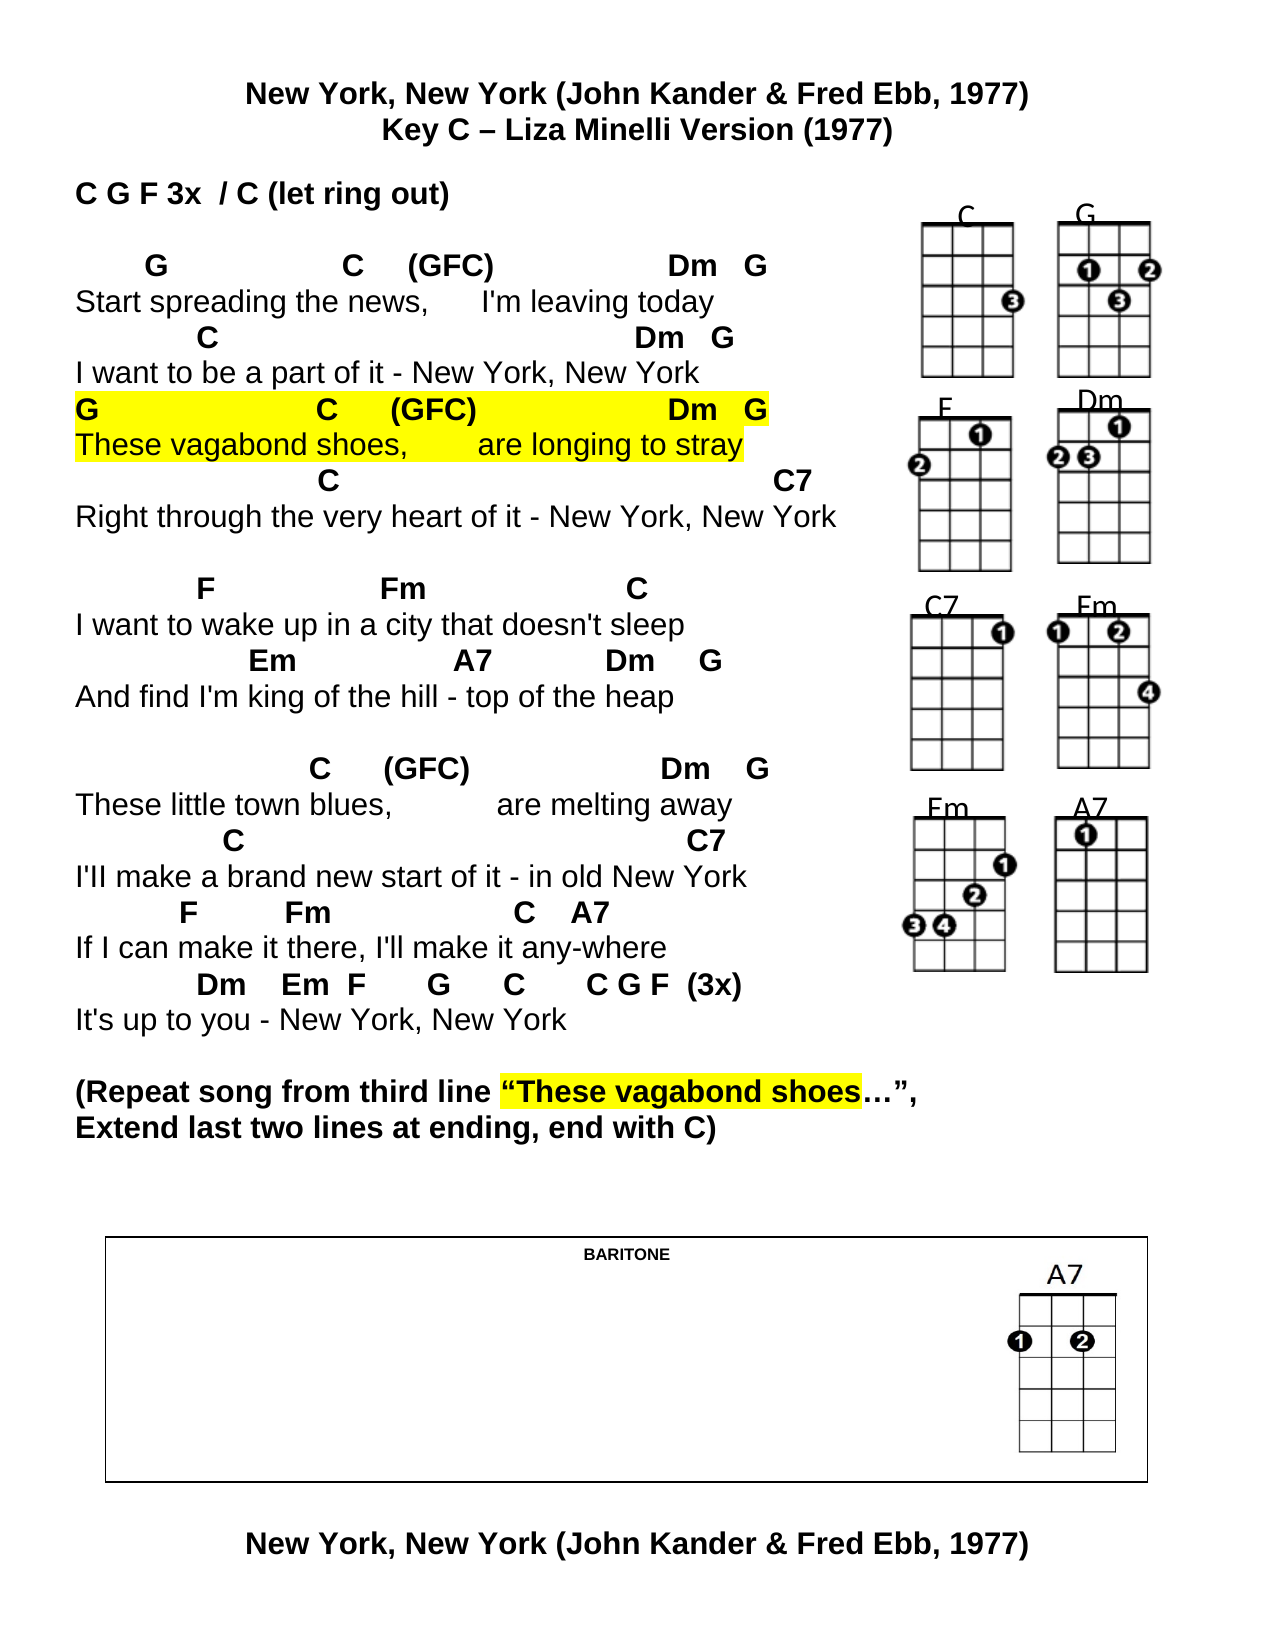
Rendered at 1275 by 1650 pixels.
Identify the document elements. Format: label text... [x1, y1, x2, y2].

text I want to wake up in a city that doesn't sleep [75, 606, 927, 642]
text [1163, 858, 1200, 894]
text Start spreading the news, I'm leaving today [75, 283, 907, 319]
text Right through the very heart of it - New York, New York [75, 498, 904, 534]
text Key C – Liza Minelli Version (1977) [75, 111, 1200, 147]
text I want to wake up in a city that doesn't sleep [1115, 606, 1200, 642]
text BARITONE [121, 1245, 1132, 1264]
text F Fm C A7 [75, 894, 899, 929]
text [1164, 678, 1200, 714]
text [1165, 426, 1200, 462]
text (Repeat song from third line “These vagabond shoes…”, [75, 1073, 1200, 1109]
text [1163, 894, 1200, 929]
text [1165, 498, 1200, 534]
text C G F 3x / C (let ring out) [75, 175, 1200, 211]
text C C7 [75, 462, 904, 498]
text G C (GFC) Dm G [75, 391, 1079, 426]
text If I can make it there, I'll make it any-where [75, 929, 899, 966]
text [1165, 319, 1200, 354]
text [1165, 247, 1200, 283]
text [1028, 319, 1043, 354]
text C Dm G [75, 319, 907, 354]
text I want to be a part of it - New York, New York [75, 354, 1200, 391]
text [1020, 822, 1040, 858]
text Em A7 Dm G [75, 642, 896, 678]
text [1026, 462, 1043, 498]
text G C (GFC) Dm G [1093, 391, 1200, 426]
text [1164, 642, 1200, 678]
text G C (GFC) Dm G [75, 247, 907, 283]
text I want to wake up in a city that doesn't sleep [950, 606, 1078, 642]
text [1028, 247, 1043, 283]
text These little town blues, are melting away [75, 786, 1200, 822]
text [1165, 283, 1200, 319]
text Extend last two lines at ending, end with C) [75, 1109, 1200, 1145]
text [1018, 642, 1043, 678]
text These vagabond shoes, are longing to stray [75, 426, 904, 462]
text [1020, 894, 1040, 929]
text C C7 [75, 822, 899, 858]
text [1163, 929, 1200, 966]
text It's up to you - New York, New York [75, 1001, 1200, 1037]
text C (GFC) Dm G [75, 750, 1200, 786]
text [1163, 822, 1200, 858]
text [1165, 462, 1200, 498]
text New York, New York (John Kander & Fred Ebb, 1977) [75, 75, 1200, 111]
text New York, New York (John Kander & Fred Ebb, 1977) [75, 1525, 1200, 1561]
text And find I'm king of the hill - top of the heap [75, 678, 896, 714]
text Dm Em F G C C G F (3x) [75, 966, 1200, 1001]
text F Fm C [75, 570, 1200, 606]
text I'II make a brand new start of it - in old New York [75, 858, 899, 894]
